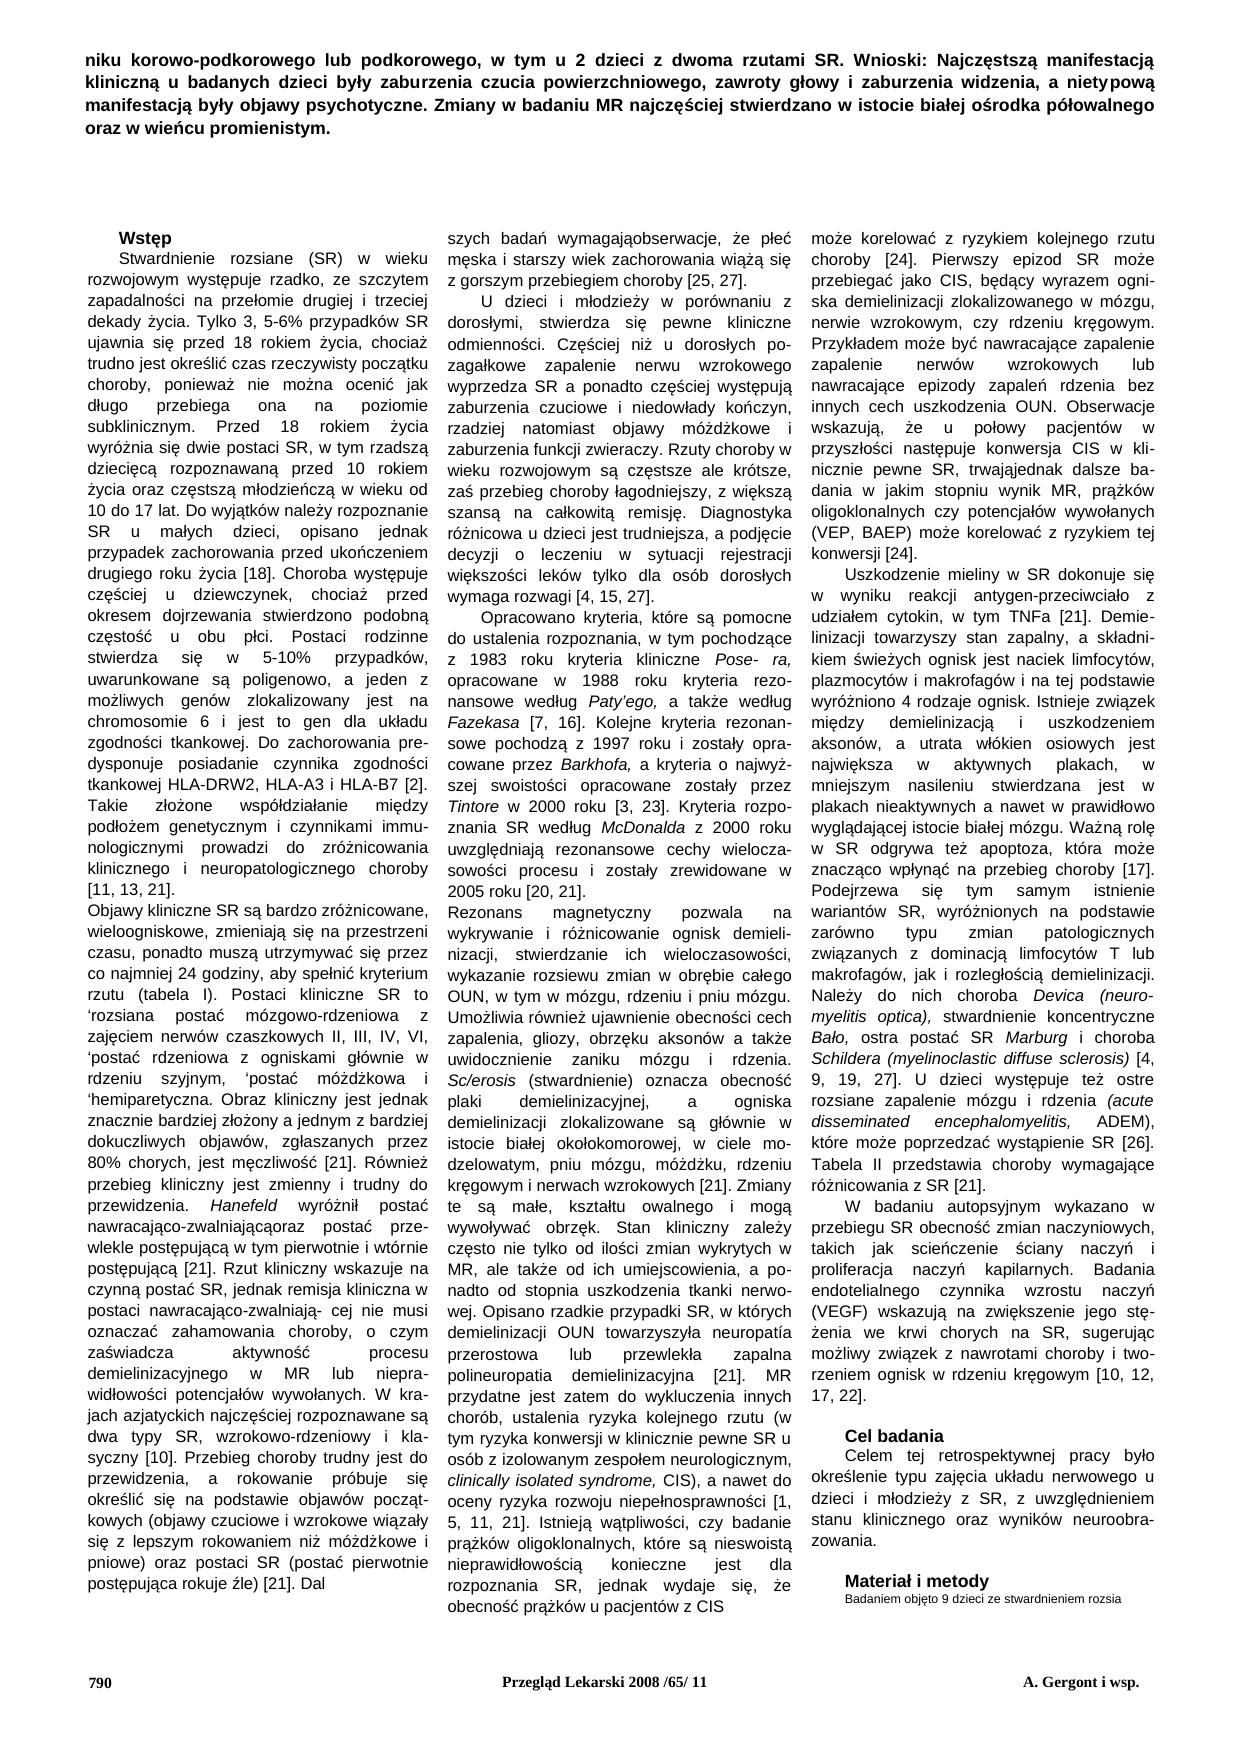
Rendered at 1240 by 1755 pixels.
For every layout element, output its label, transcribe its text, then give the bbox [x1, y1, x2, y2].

text A. Gergont i wsp. [1023, 1673, 1154, 1691]
text U dzieci i młodzieży w porównaniu z dorosłymi, stwierdza się pewne kliniczne odmienności. Częściej niż u dorosłych po- zagałkowe zapalenie nerwu wzrokowego wyprzedza SR a ponadto częściej występu­ją zaburzenia czuciowe i niedowłady koń­czyn, rzadziej natomiast objawy móżdżko­we i zaburzenia funkcji zwieraczy. Rzuty choroby w wieku rozwojowym są częstsze ale krótsze, zaś przebieg choroby łagodniej­szy, z większą szansą na całkowitą remi­sję. Diagnostyka różnicowa u dzieci jest trud­niejsza, a podjęcie decyzji o leczeniu w sy­tuacji rejestracji większości leków tylko dla osób dorosłych wymaga rozwagi [4, 15, 27]. [447, 292, 792, 606]
subtitle Wstęp [87, 228, 428, 248]
text niku korowo-podkorowego lub podkorowego, w tym u 2 dzieci z dwoma rzutami SR. Wnioski: Najczęstszą manifestacją kliniczną u badanych dzieci były zabu­rzenia czucia powierzchniowego, zawroty głowy i zaburzenia widzenia, a niety­pową manifestacją były objawy psychotyczne. Zmiany w badaniu MR najczę­ściej stwierdzano w istocie białej ośrodka półowalnego oraz w wieńcu promie­nistym. [85, 49, 1155, 138]
text szych badań wymagająobserwacje, że płeć męska i starszy wiek zachorowania wiążą się z gorszym przebiegiem choroby [25, 27]. [447, 229, 792, 290]
text Przegląd Lekarski 2008 /65/ 11 [502, 1673, 740, 1691]
text Objawy kliniczne SR są bardzo zróżni­cowane, wieloogniskowe, zmieniają się na przestrzeni czasu, ponadto muszą utrzy­mywać się przez co najmniej 24 godziny, aby spełnić kryterium rzutu (tabela I). Po­staci kliniczne SR to ‘rozsiana postać mó­zgowo-rdzeniowa z zajęciem nerwów czaszkowych II, III, IV, VI, ‘postać rdzenio­wa z ogniskami głównie w rdzeniu szyjnym, ‘postać móżdżkowa i ‘hemiparetyczna. Obraz kliniczny jest jednak znacznie bar­dziej złożony a jednym z bardziej dokuczli­wych objawów, zgłaszanych przez 80% chorych, jest męczliwość [21]. Również przebieg kliniczny jest zmienny i trudny do przewidzenia. Hanefeld wyróżnił postać nawracająco-zwalniającąoraz postać prze­wlekle postępującą w tym pierwotnie i wtór­nie postępującą [21]. Rzut kliniczny wska­zuje na czynną postać SR, jednak remisja kliniczna w postaci nawracająco-zwalniają- cej nie musi oznaczać zahamowania cho­roby, o czym zaświadcza aktywność pro­cesu demielinizacyjnego w MR lub niepra­widłowości potencjałów wywołanych. W kra­jach azjatyckich najczęściej rozpoznawane są dwa typy SR, wzrokowo-rdzeniowy i kla­syczny [10]. Przebieg choroby trudny jest do przewidzenia, a rokowanie próbuje się określić się na podstawie objawów począt­kowych (objawy czuciowe i wzrokowe wią­zały się z lepszym rokowaniem niż móżdż­kowe i pniowe) oraz postaci SR (postać pier­wotnie postępująca rokuje źle) [21]. Dal­ [87, 901, 428, 1593]
subtitle Cel badania [811, 1426, 1155, 1446]
text Rezonans magnetyczny pozwala na wykrywanie i różnicowanie ognisk demieli- nizacji, stwierdzanie ich wieloczasowości, wykazanie rozsiewu zmian w obrębie całe­go OUN, w tym w mózgu, rdzeniu i pniu mózgu. Umożliwia również ujawnienie obec­ności cech zapalenia, gliozy, obrzęku akso­nów a także uwidocznienie zaniku mózgu i rdzenia. Sc/erosis (stwardnienie) oznacza obecność plaki demielinizacyjnej, a ogniska demielinizacji zlokalizowane są głównie w istocie białej okołokomorowej, w ciele mo- dzelowatym, pniu mózgu, móżdżku, rdze­niu kręgowym i nerwach wzrokowych [21]. Zmiany te są małe, kształtu owalnego i mogą wywoływać obrzęk. Stan kliniczny zależy często nie tylko od ilości zmian wykrytych w MR, ale także od ich umiejscowienia, a po­nadto od stopnia uszkodzenia tkanki nerwo­wej. Opisano rzadkie przypadki SR, w któ­rych demielinizacji OUN towarzyszyła neu­ropatía przerostowa lub przewlekła zapalna polineuropatia demielinizacyjna [21]. MR przydatne jest zatem do wykluczenia innych chorób, ustalenia ryzyka kolejnego rzutu (w tym ryzyka konwersji w klinicznie pewne SR u osób z izolowanym zespołem neurologicz­nym, clinically isolated syndrome, CIS), a nawet do oceny ryzyka rozwoju niepełno­sprawności [1, 5, 11, 21]. Istnieją wątpliwości, czy badanie prążków oligoklonalnych, któ­re są nieswoistą nieprawidłowością koniecz­ne jest dla rozpoznania SR, jednak wydaje się, że obecność prążków u pacjentów z CIS [447, 902, 792, 1616]
text Opracowano kryteria, które są pomoc­ne do ustalenia rozpoznania, w tym pocho­dzące z 1983 roku kryteria kliniczne Pose- ra, opracowane w 1988 roku kryteria rezo­nansowe według Paty’ego, a także według Fazekasa [7, 16]. Kolejne kryteria rezonan­sowe pochodzą z 1997 roku i zostały opra­cowane przez Barkhofa, a kryteria o najwyż­szej swoistości opracowane zostały przez Tintore w 2000 roku [3, 23]. Kryteria rozpo­znania SR według McDonalda z 2000 roku uwzględniają rezonansowe cechy wielocza- sowości procesu i zostały zrewidowane w 2005 roku [20, 21]. [447, 608, 792, 901]
text Stwardnienie rozsiane (SR) w wieku rozwojowym występuje rzadko, ze szczy­tem zapadalności na przełomie drugiej i trzeciej dekady życia. Tylko 3, 5-6% przy­padków SR ujawnia się przed 18 rokiem życia, chociaż trudno jest określić czas rze­czywisty początku choroby, ponieważ nie można ocenić jak długo przebiega ona na poziomie subklinicznym. Przed 18 rokiem życia wyróżnia się dwie postaci SR, w tym rzadszą dziecięcą rozpoznawaną przed 10 rokiem życia oraz częstszą młodzieńczą w wieku od 10 do 17 lat. Do wyjątków należy rozpoznanie SR u małych dzieci, opisano jednak przypadek zachorowania przed ukończeniem drugiego roku życia [18]. Choroba występuje częściej u dziewczynek, chociaż przed okresem dojrzewania stwier­dzono podobną częstość u obu płci. Posta­ci rodzinne stwierdza się w 5-10% przypad­ków, uwarunkowane są poligenowo, a je­den z możliwych genów zlokalizowany jest na chromosomie 6 i jest to gen dla układu zgodności tkankowej. Do zachorowania pre­dysponuje posiadanie czynnika zgodności tkankowej HLA-DRW2, HLA-A3 i HLA-B7 [2]. Takie złożone współdziałanie między podłożem genetycznym i czynnikami immu­nologicznymi prowadzi do zróżnicowania klinicznego i neuropatologicznego choroby [11, 13, 21]. [87, 248, 428, 899]
text Badaniem objęto 9 dzieci ze stwardnieniem rozsia­ [811, 1591, 1155, 1606]
text może korelować z ryzykiem kolejnego rzu­tu choroby [24]. Pierwszy epizod SR może przebiegać jako CIS, będący wyrazem ogni­ska demielinizacji zlokalizowanego w mó­zgu, nerwie wzrokowym, czy rdzeniu krę­gowym. Przykładem może być nawracają­ce zapalenie zapalenie nerwów wzrokowych lub nawracające epizody zapaleń rdzenia bez innych cech uszkodzenia OUN. Obser­wacje wskazują, że u połowy pacjentów w przyszłości następuje konwersja CIS w kli­nicznie pewne SR, trwająjednak dalsze ba­dania w jakim stopniu wynik MR, prążków oligoklonalnych czy potencjałów wywoła­nych (VEP, BAEP) może korelować z ryzy­kiem tej konwersji [24]. [811, 228, 1155, 563]
text Uszkodzenie mieliny w SR dokonuje się w wyniku reakcji antygen-przeciwciało z udziałem cytokin, w tym TNFa [21]. Demie­linizacji towarzyszy stan zapalny, a składni­kiem świeżych ognisk jest naciek limfocy­tów, plazmocytów i makrofagów i na tej pod­stawie wyróżniono 4 rodzaje ognisk. Istnie­je związek między demielinizacją i uszko­dzeniem aksonów, a utrata włókien osio­wych jest największa w aktywnych plakach, w mniejszym nasileniu stwierdzana jest w plakach nieaktywnych a nawet w prawidło­wo wyglądającej istocie białej mózgu. Waż­ną rolę w SR odgrywa też apoptoza, która może znacząco wpłynąć na przebieg cho­roby [17]. Podejrzewa się tym samym ist­nienie wariantów SR, wyróżnionych na pod­stawie zarówno typu zmian patologicznych związanych z dominacją limfocytów T lub makrofagów, jak i rozległością demieliniza­cji. Należy do nich choroba Devica (neuro- myelitis optica), stwardnienie koncentrycz­ne Bało, ostra postać SR Marburg i choro­ba Schildera (myelinoclastic diffuse sclero­sis) [4, 9, 19, 27]. U dzieci występuje też ostre rozsiane zapalenie mózgu i rdzenia (acute disseminated encephalomyelitis, ADEM), które może poprzedzać wystąpienie SR [26]. Tabela II przedstawia choroby wymagające różnicowania z SR [21]. [811, 565, 1155, 1194]
text W badaniu autopsyjnym wykazano w przebiegu SR obecność zmian naczynio­wych, takich jak scieńczenie ściany naczyń i proliferacja naczyń kapilarnych. Badania endotelialnego czynnika wzrostu naczyń (VEGF) wskazują na zwiększenie jego stę­żenia we krwi chorych na SR, sugerując możliwy związek z nawrotami choroby i two­rzeniem ognisk w rdzeniu kręgowym [10, 12, 17, 22]. [811, 1196, 1155, 1405]
text 790 [88, 1673, 118, 1691]
text Celem tej retrospektywnej pracy było określenie typu zajęcia układu nerwowego u dzieci i młodzieży z SR, z uwzględnieniem stanu klinicznego oraz wyników neuroobra- zowania. [811, 1446, 1155, 1550]
subtitle Materiał i metody [811, 1571, 1155, 1591]
